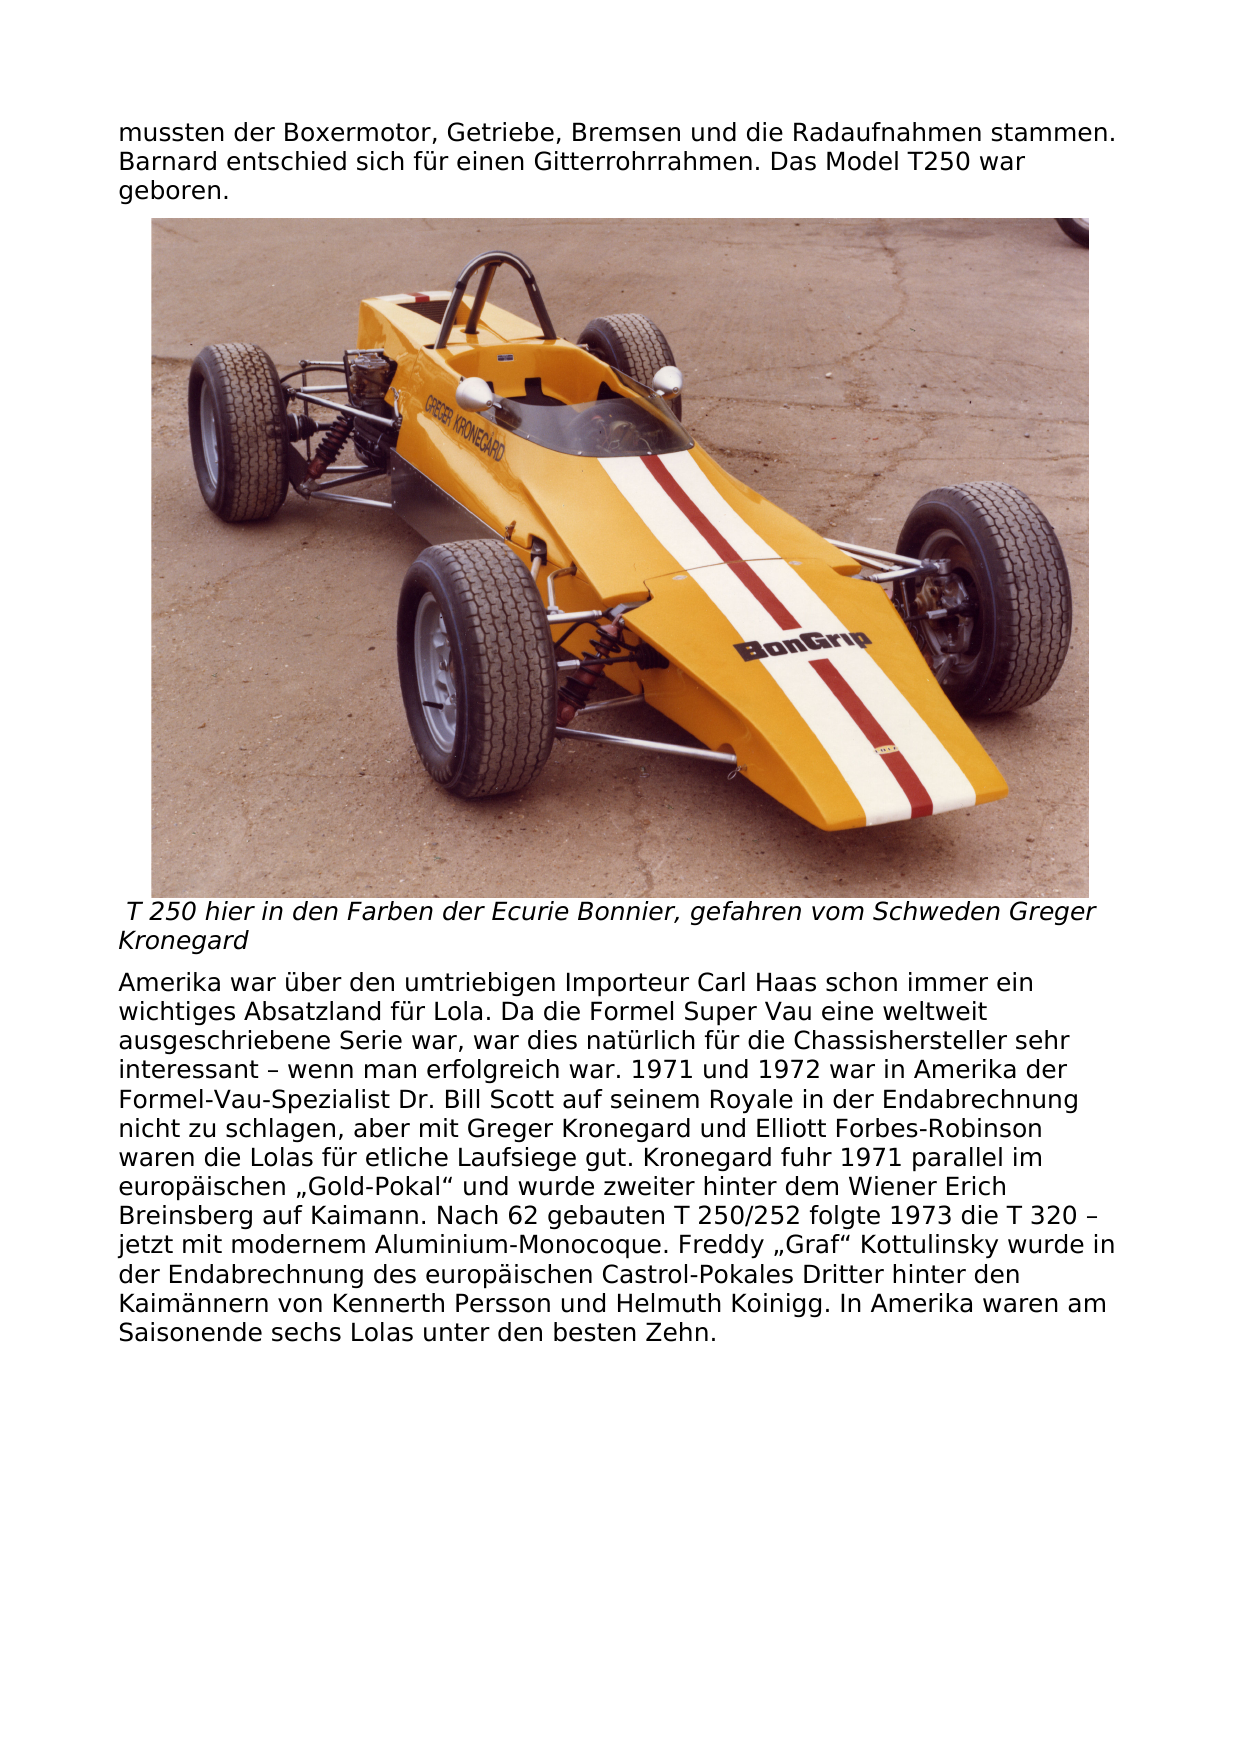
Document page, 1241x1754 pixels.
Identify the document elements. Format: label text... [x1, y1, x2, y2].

text T 250 hier in den Farben der Ecurie Bonnier, gefahren vom Schweden Greger Kronegard [118, 218, 1122, 956]
picture [151, 218, 1089, 898]
text Amerika war über den umtriebigen Importeur Carl Haas schon immer ein wichtiges Absatzland für Lola. Da die Formel Super Vau eine weltweit ausgeschriebene Serie war, war dies natürlich für die Chassishersteller sehr interessant – wenn man erfolgreich war. 1971 und 1972 war in Amerika der Formel-Vau-Spezialist Dr. Bill Scott auf seinem Royale in der Endabrechnung nicht zu schlagen, aber mit Greger Kronegard und Elliott Forbes-Robinson waren die Lolas für etliche Laufsiege gut. Kronegard fuhr 1971 parallel im europäischen „Gold-Pokal“ und wurde zweiter hinter dem Wiener Erich Breinsberg auf Kaimann. Nach 62 gebauten T 250/252 folgte 1973 die T 320 – jetzt mit modernem Aluminium-Monocoque. Freddy „Graf“ Kottulinsky wurde in der Endabrechnung des europäischen Castrol-Pokales Dritter hinter den Kaimännern von Kennerth Persson und Helmuth Koinigg. In Amerika waren am Saisonende sechs Lolas unter den besten Zehn. [118, 968, 1122, 1347]
text mussten der Boxermotor, Getriebe, Bremsen und die Radaufnahmen stammen. Barnard entschied sich für einen Gitterrohrrahmen. Das Model T250 war geboren. [118, 118, 1122, 206]
